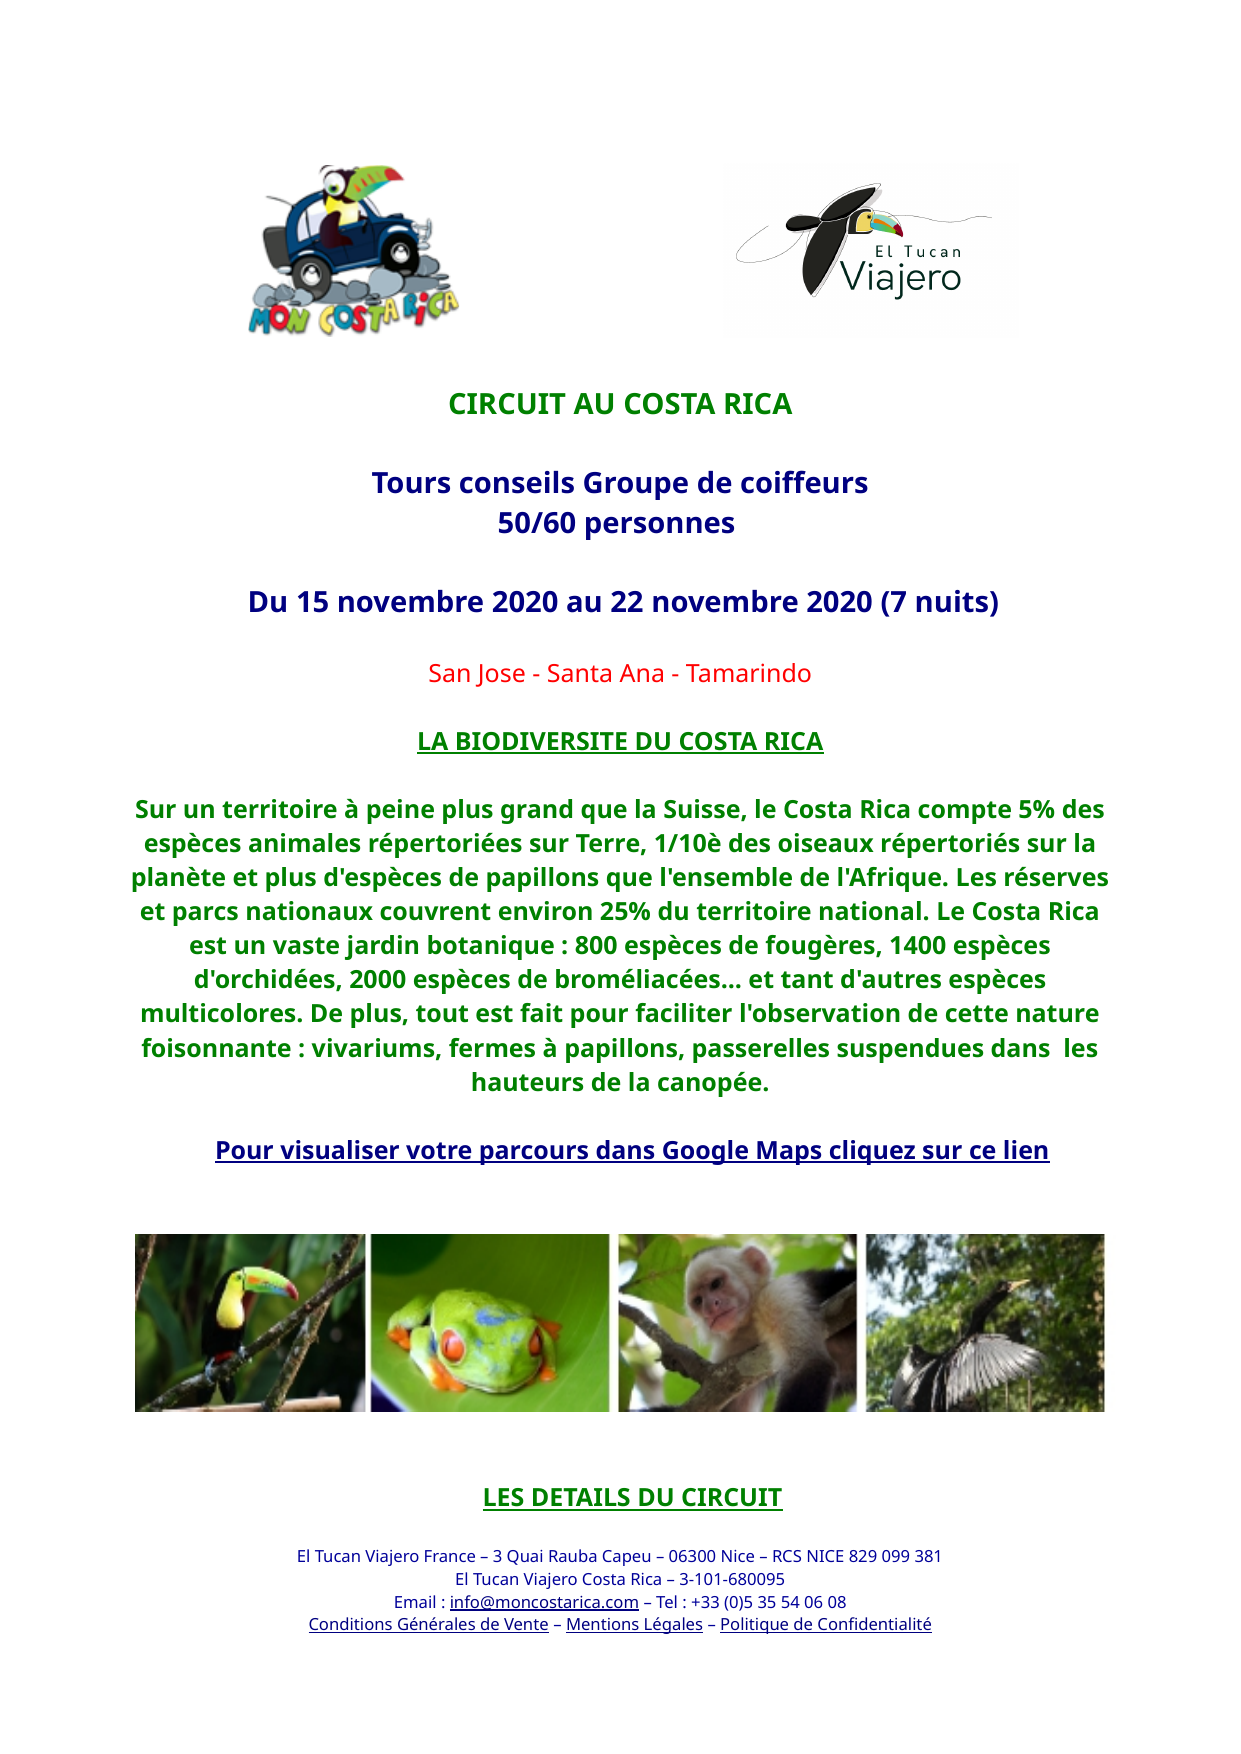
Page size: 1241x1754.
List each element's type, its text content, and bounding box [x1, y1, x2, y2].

picture [723, 163, 1019, 338]
table_header [620, 118, 1122, 383]
text CIRCUIT AU COSTA RICA [118, 383, 1122, 423]
text Sur un territoire à peine plus grand que la Suisse, le Costa Rica compte 5% des espèces animales répertoriées sur Terre, 1/10è des oiseaux répertoriés sur la planète et plus d'espèces de papillons que l'ensemble de l'Afrique. Les réserves et parcs nationaux couvrent environ 25% du territoire national. Le Costa Rica est un vaste jardin botanique : 800 espèces de fougères, 1400 espèces d'orchidées, 2000 espèces de broméliacées... et tant d'autres espèces multicolores. De plus, tout est fait pour faciliter l'observation de cette nature foisonnante : vivariums, fermes à papillons, passerelles suspendues dans les hauteurs de la canopée. [118, 792, 1122, 1098]
picture [248, 165, 460, 337]
text Tours conseils Groupe de coiffeurs [118, 463, 1122, 502]
picture [135, 1234, 1116, 1412]
text LES DETAILS DU CIRCUIT [118, 1480, 1146, 1514]
text Du 15 novembre 2020 au 22 novembre 2020 (7 nuits) [118, 582, 1122, 621]
text 50/60 personnes [118, 502, 1122, 542]
table_header [118, 118, 620, 383]
text Pour visualiser votre parcours dans Google Maps cliquez sur ce lien [118, 1132, 1146, 1166]
text LA BIODIVERSITE DU COSTA RICA [118, 724, 1122, 758]
text San Jose - Santa Ana - Tamarindo [118, 656, 1122, 689]
